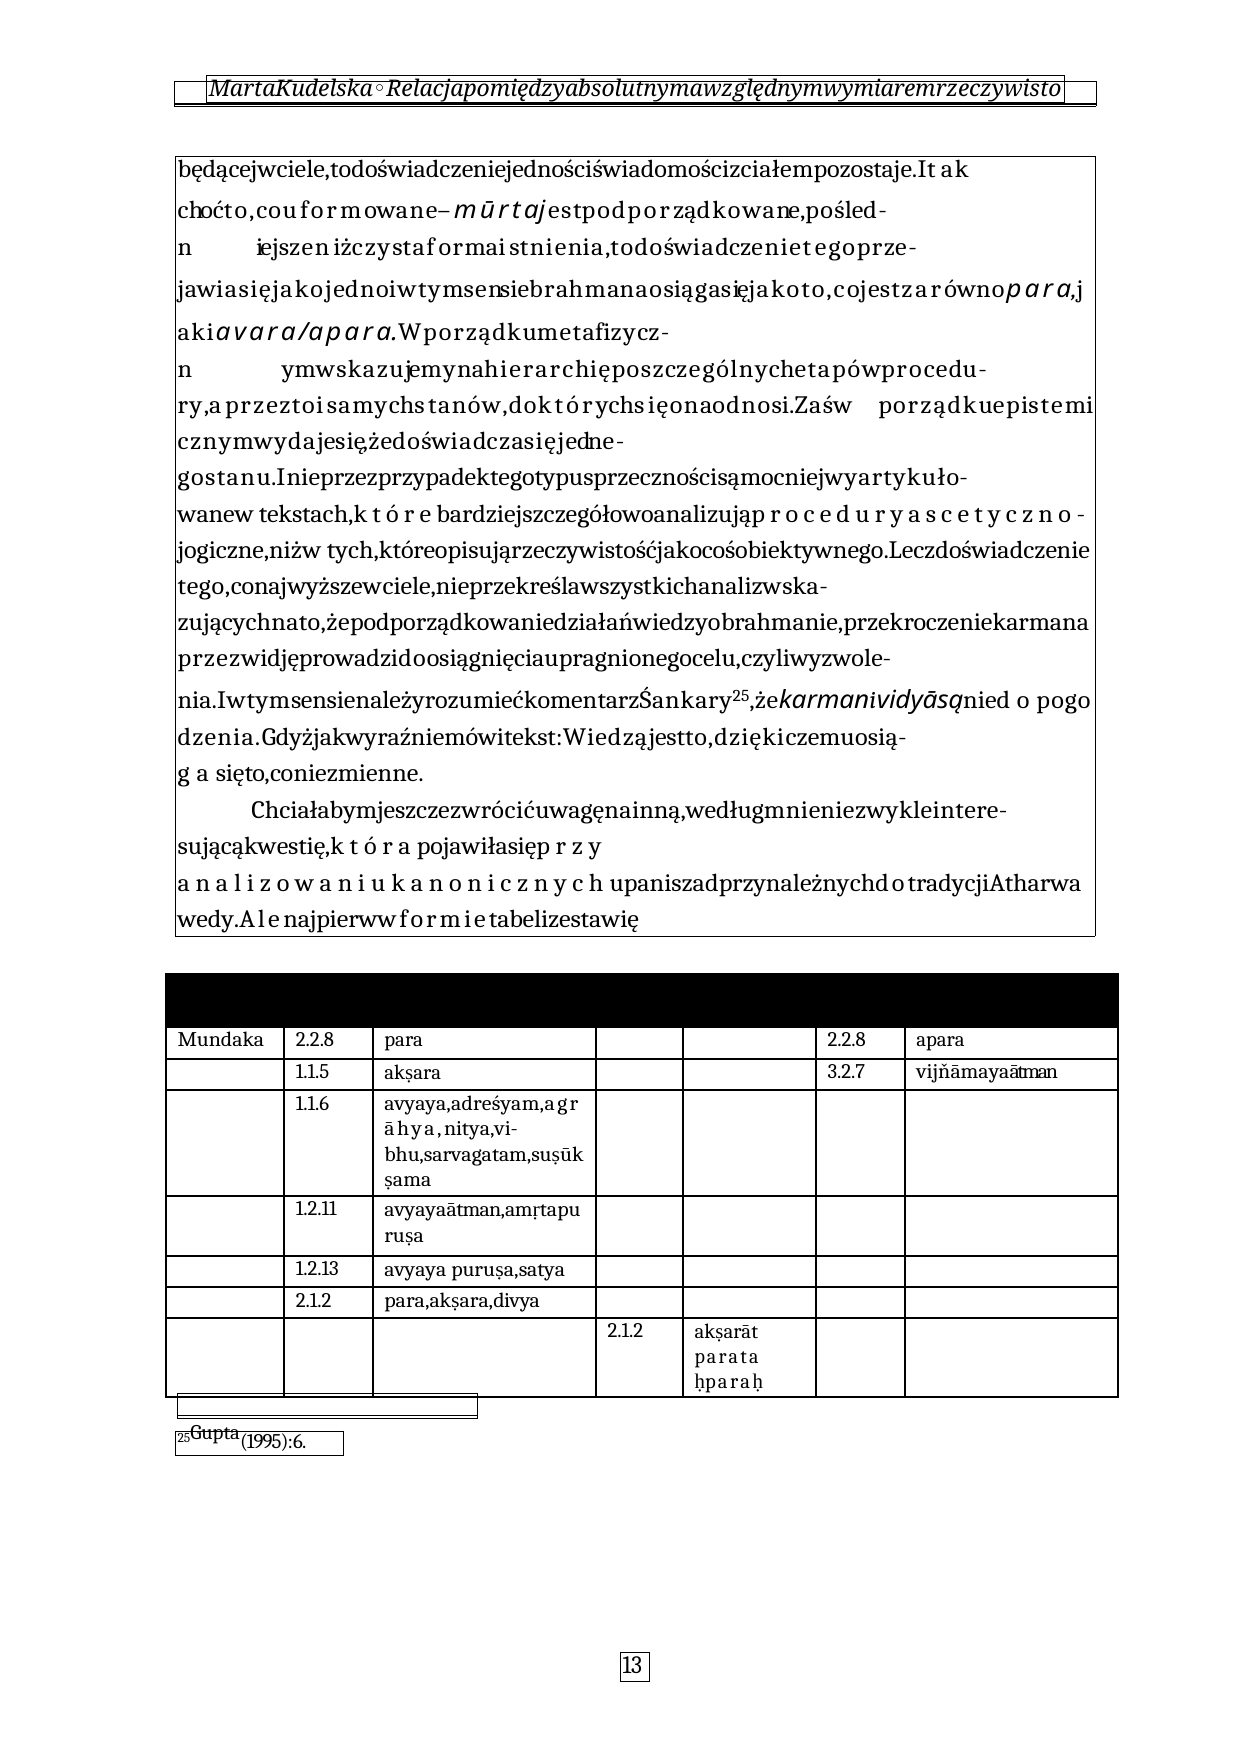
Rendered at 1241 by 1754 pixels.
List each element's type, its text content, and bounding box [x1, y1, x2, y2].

text akṣara [384, 1060, 595, 1085]
text 1.2.11 [296, 1197, 372, 1221]
text para,akṣara,divya [384, 1288, 595, 1313]
text 1.2.13 [296, 1257, 372, 1281]
text 2.1.2 [296, 1288, 372, 1312]
text 3.2.7 [827, 1060, 904, 1084]
text 2.2.8 [827, 1028, 904, 1052]
text będącejwciele,todoświadczeniejednościświadomościzciałempozostaje.Itak [177, 157, 1095, 183]
text 1.1.6 [296, 1091, 372, 1115]
text akṣarātparataḥparaḥ [694, 1319, 764, 1394]
text Chciałabymjeszczezwrócićuwagęnainną,wedługmnieniezwykleintere-sującąkwestię,którapojawiłasięprzy analizowaniukanonicznychupaniszadprzynależnychdotradycjiAtharwawedy.Alenajpierwwformietabelizestawię [177, 796, 1093, 934]
text apara [916, 1028, 1117, 1052]
text 1.1.5 [296, 1060, 372, 1084]
text MartaKudelska◦Relacjapomiędzyabsolutnymawzględnymwymiaremrzeczywistościw... [208, 76, 1064, 81]
text avyayaātman,amṛtapuruṣa [384, 1197, 588, 1248]
text 25Gupta(1995):6. [177, 1432, 343, 1453]
text vijňāmayaātman [916, 1060, 1117, 1084]
text Mundaka [177, 1028, 283, 1052]
text avyaya,adreśyam,agrāhya,nitya,vi-bhu,sarvagatam,suṣūkṣama [384, 1091, 588, 1192]
text 13 [622, 1653, 649, 1679]
text 2.2.8 [296, 1028, 372, 1052]
text choćto,couformowane–mūrtajestpodporządkowane,pośled-niejszeniżczystaformaistnienia,todoświadczenietegoprze-jawiasięjakojednoiwtymsensiebrahmanaosiągasięjakoto,cojestzarównopara,jakiavara/apara.Wporządkumetafizycz-nymwskazujemynahierarchięposzczególnychetapówprocedu-ry,aprzeztoisamychstanów,doktórychsięonaodnosi.Zaśwporządkuepistemicznymwydajesię,żedoświadczasięjedne-gostanu.Inieprzezprzypadektegotypusprzecznościsąmocniejwyartykuło-wanewtekstach,którebardziejszczegółowoanalizująproceduryascetyczno-jogiczne,niżwtych,któreopisująrzeczywistośćjakocośobiektywnego.Leczdoświadczenietego,conajwyższewciele,nieprzekreślawszystkichanalizwska-zującychnato,żepodporządkowaniedziałańwiedzyobrahmanie,przekroczeniekarmanaprzezwidjęprowadzidoosiągnięciaupragnionegocelu,czyliwyzwole-nia.IwtymsensienależyrozumiećkomentarzŚankary25,żekarmanividyāsąniedopogodzenia.Gdyżjakwyraźniemówitekst:Wiedząjestto,dziękiczemuosią-gasięto,coniezmienne. [177, 191, 1093, 788]
text 2.1.2 [607, 1319, 682, 1342]
text MartaKudelska◦Relacjapomiędzyabsolutnymawzględnymwymiaremrzeczywistościw... [208, 82, 1064, 102]
text avyaya puruṣa,satya [384, 1257, 595, 1282]
text para [384, 1028, 595, 1052]
